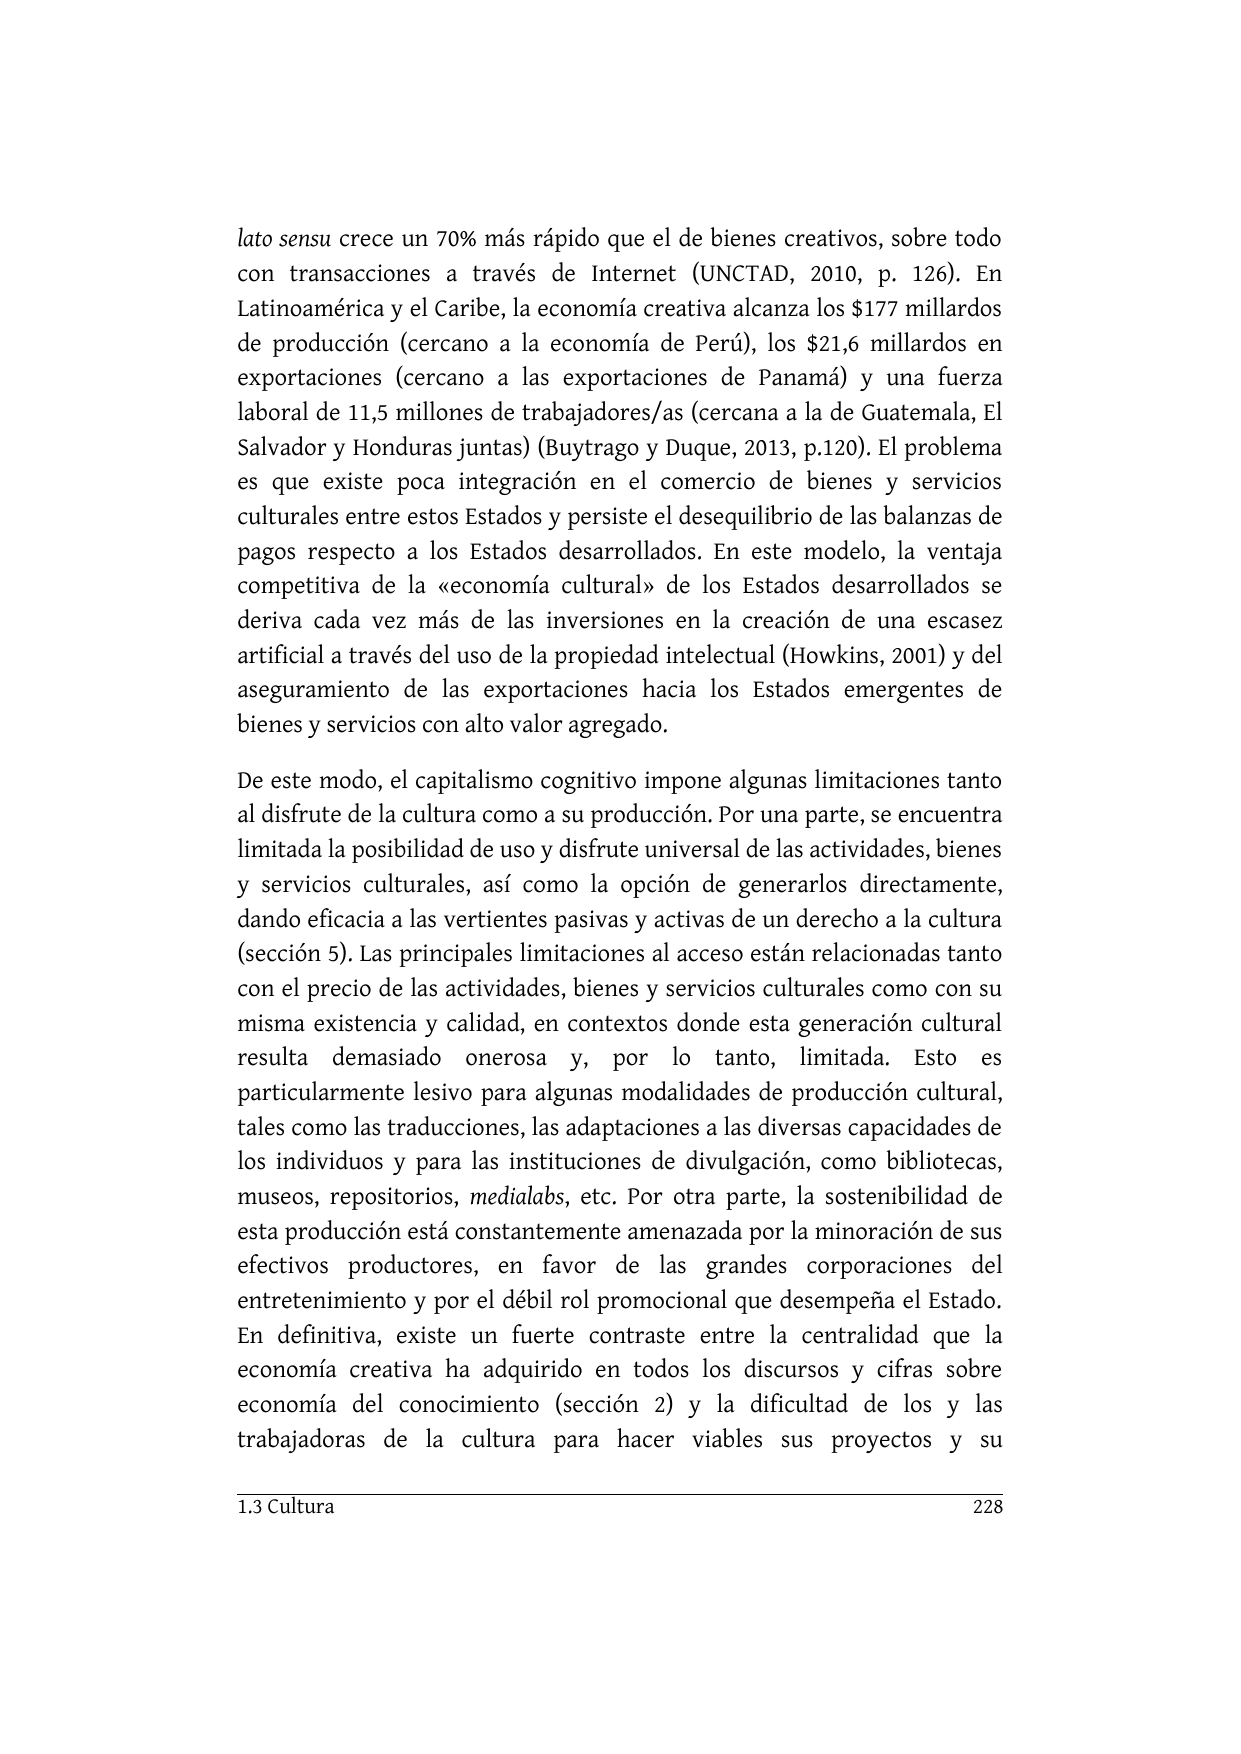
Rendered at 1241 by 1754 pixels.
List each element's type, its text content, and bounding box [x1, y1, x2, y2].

text De este modo, el capitalismo cognitivo impone algunas limitaciones tanto al disfrute de la cultura como a su producción. Por una parte, se encuentra limitada la posibilidad de uso y disfrute universal de las actividades, bienes y servicios culturales, así como la opción de generarlos directamente, dando eficacia a las vertientes pasivas y activas de un derecho a la cultura (sección 5). Las principales limitaciones al acceso están relacionadas tanto con el precio de las actividades, bienes y servicios culturales como con su misma existencia y calidad, en contextos donde esta generación cultural resulta demasiado onerosa y, por lo tanto, limitada. Esto es particularmente lesivo para algunas modalidades de producción cultural, tales como las traducciones, las adaptaciones a las diversas capacidades de los individuos y para las instituciones de divulgación, como bibliotecas, museos, repositorios, medialabs, etc. Por otra parte, la sostenibilidad de esta producción está constantemente amenazada por la minoración de sus efectivos productores, en favor de las grandes corporaciones del entretenimiento y por el débil rol promocional que desempeña el Estado. En definitiva, existe un fuerte contraste entre la centralidad que la economía creativa ha adquirido en todos los discursos y cifras sobre economía del conocimiento (sección 2) y la dificultad de los y las trabajadoras de la cultura para hacer viables sus proyectos y su [237, 766, 1003, 1454]
text lato sensu crece un 70% más rápido que el de bienes creativos, sobre todo con transacciones a través de Internet (UNCTAD, 2010, p. 126). En Latinoamérica y el Caribe, la economía creativa alcanza los $177 millardos de producción (cercano a la economía de Perú), los $21,6 millardos en exportaciones (cercano a las exportaciones de Panamá) y una fuerza laboral de 11,5 millones de trabajadores/as (cercana a la de Guatemala, El Salvador y Honduras juntas) (Buytrago y Duque, 2013, p.120). El problema es que existe poca integración en el comercio de bienes y servicios culturales entre estos Estados y persiste el desequilibrio de las balanzas de pagos respecto a los Estados desarrollados. En este modelo, la ventaja competitiva de la «economía cultural» de los Estados desarrollados se deriva cada vez más de las inversiones en la creación de una escasez artificial a través del uso de la propiedad intelectual (Howkins, 2001) y del aseguramiento de las exportaciones hacia los Estados emergentes de bienes y servicios con alto valor agregado. [237, 225, 1003, 739]
